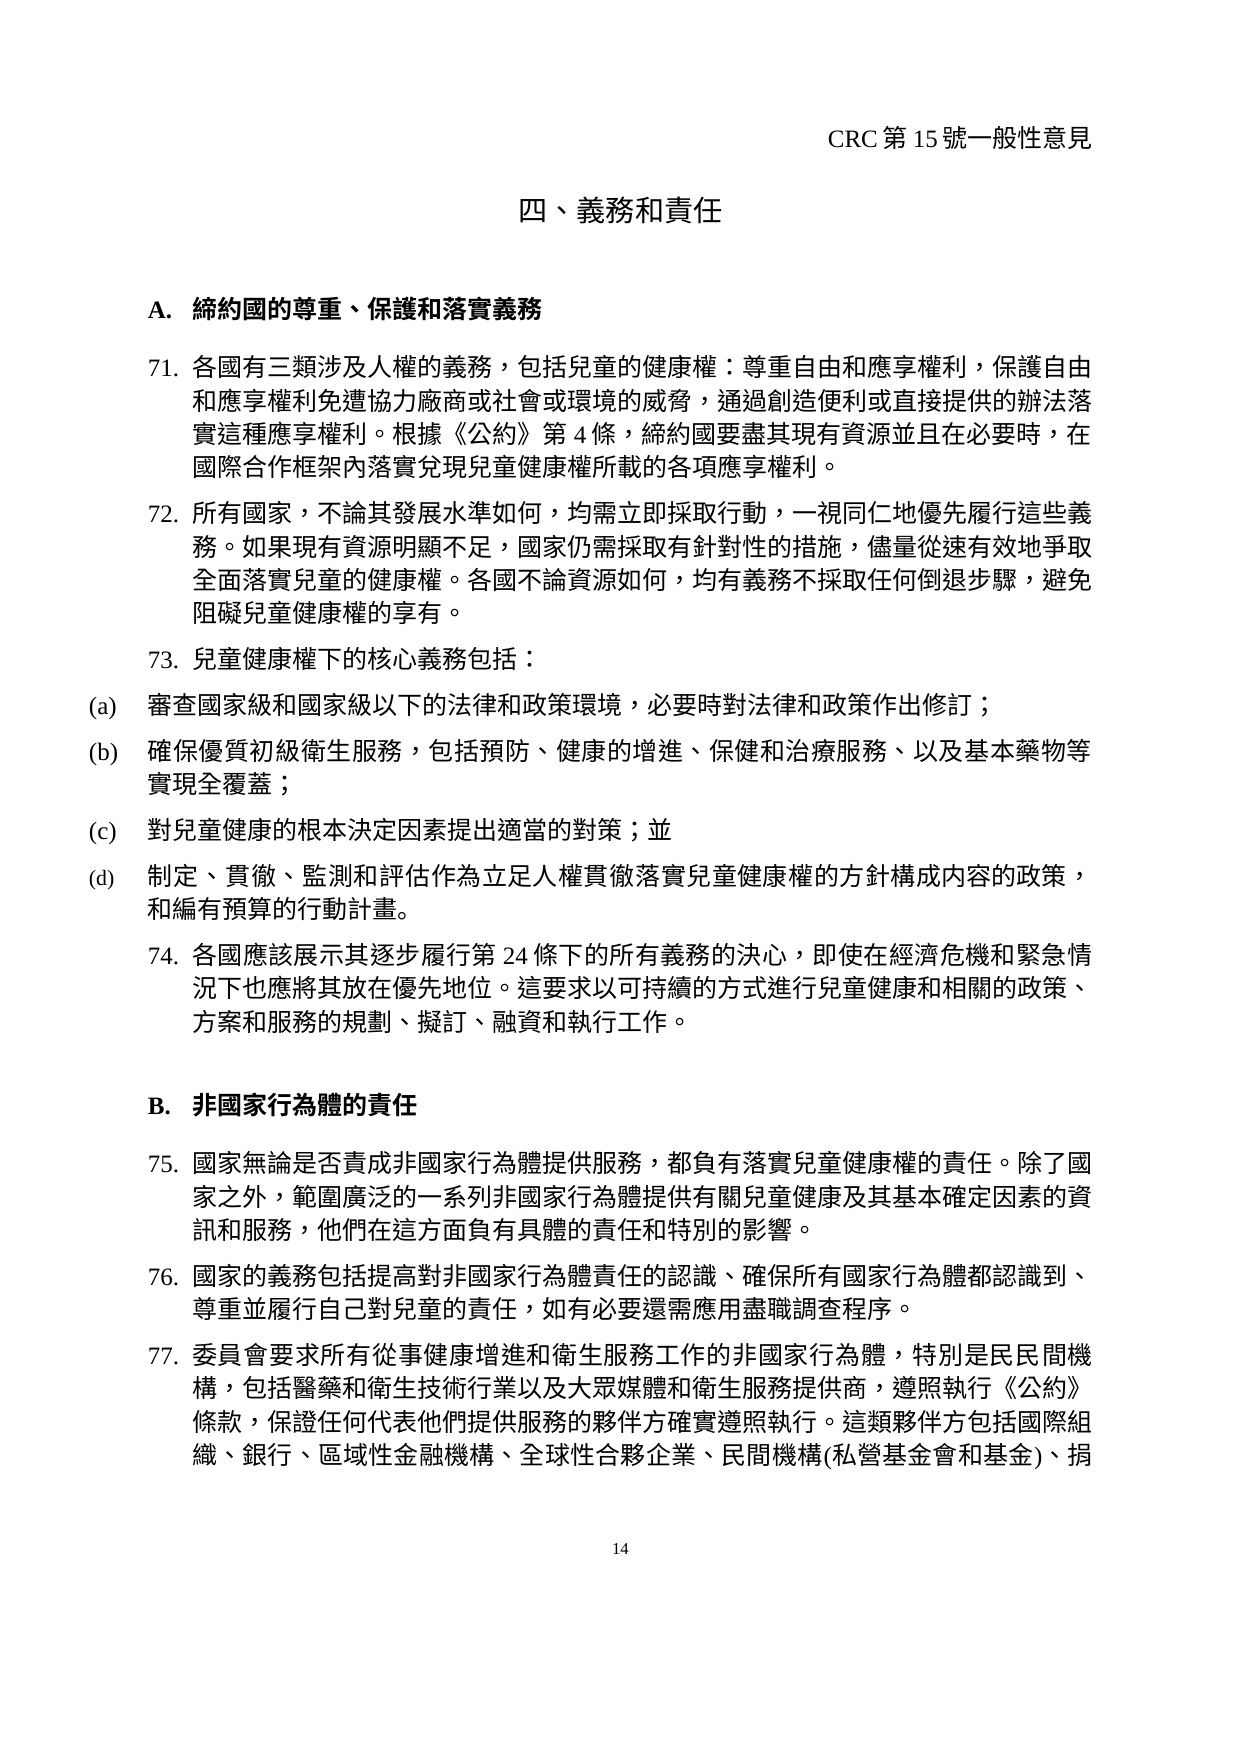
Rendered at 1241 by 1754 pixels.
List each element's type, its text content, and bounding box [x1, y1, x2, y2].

list 所有國家，不論其發展水準如何，均需立即採取行動，一視同仁地優先履行這些義務。如果現有資源明顯不足，國家仍需採取有針對性的措施，儘量從速有效地爭取全面落實兒童的健康權。各國不論資源如何，均有義務不採取任何倒退步驟，避免阻礙兒童健康權的享有。 [148, 496, 1093, 629]
list 對兒童健康的根本決定因素提出適當的對策；並 [89, 813, 1092, 846]
list 兒童健康權下的核心義務包括： [148, 642, 1093, 675]
list 確保優質初級衛生服務，包括預防、健康的增進、保健和治療服務、以及基本藥物等實現全覆蓋； [89, 733, 1093, 800]
text B. 非國家行為體的責任 [148, 1088, 1092, 1121]
list 委員會要求所有從事健康增進和衛生服務工作的非國家行為體，特別是民民間機構，包括醫藥和衛生技術行業以及大眾媒體和衛生服務提供商，遵照執行《公約》條款，保證任何代表他們提供服務的夥伴方確實遵照執行。這類夥伴方包括國際組織、銀行、區域性金融機構、全球性合夥企業、民間機構(私營基金會和基金)、捐 [148, 1338, 1093, 1471]
text A. 締約國的尊重、保護和落實義務 [148, 292, 1092, 325]
list 各國有三類涉及人權的義務，包括兒童的健康權：尊重自由和應享權利，保護自由和應享權利免遭協力廠商或社會或環境的威脅，通過創造便利或直接提供的辦法落實這種應享權利。根據《公約》第4條，締約國要盡其現有資源並且在必要時，在國際合作框架內落實兌現兒童健康權所載的各項應享權利。 [148, 350, 1093, 483]
list 制定、貫徹、監測和評估作為立足人權貫徹落實兒童健康權的方針構成内容的政策，和編有預算的行動計畫。 [89, 858, 1093, 925]
list 審查國家級和國家級以下的法律和政策環境，必要時對法律和政策作出修訂； [89, 688, 1093, 721]
text 四、義務和責任 [148, 188, 1093, 229]
list 各國應該展示其逐步履行第24條下的所有義務的決心，即使在經濟危機和緊急情況下也應將其放在優先地位。這要求以可持續的方式進行兒童健康和相關的政策、方案和服務的規劃、擬訂、融資和執行工作。 [148, 938, 1093, 1038]
list 國家的義務包括提高對非國家行為體責任的認識、確保所有國家行為體都認識到、尊重並履行自己對兒童的責任，如有必要還需應用盡職調查程序。 [148, 1258, 1093, 1325]
list 國家無論是否責成非國家行為體提供服務，都負有落實兒童健康權的責任。除了國家之外，範圍廣泛的一系列非國家行為體提供有關兒童健康及其基本確定因素的資訊和服務，他們在這方面負有具體的責任和特別的影響。 [148, 1146, 1093, 1246]
